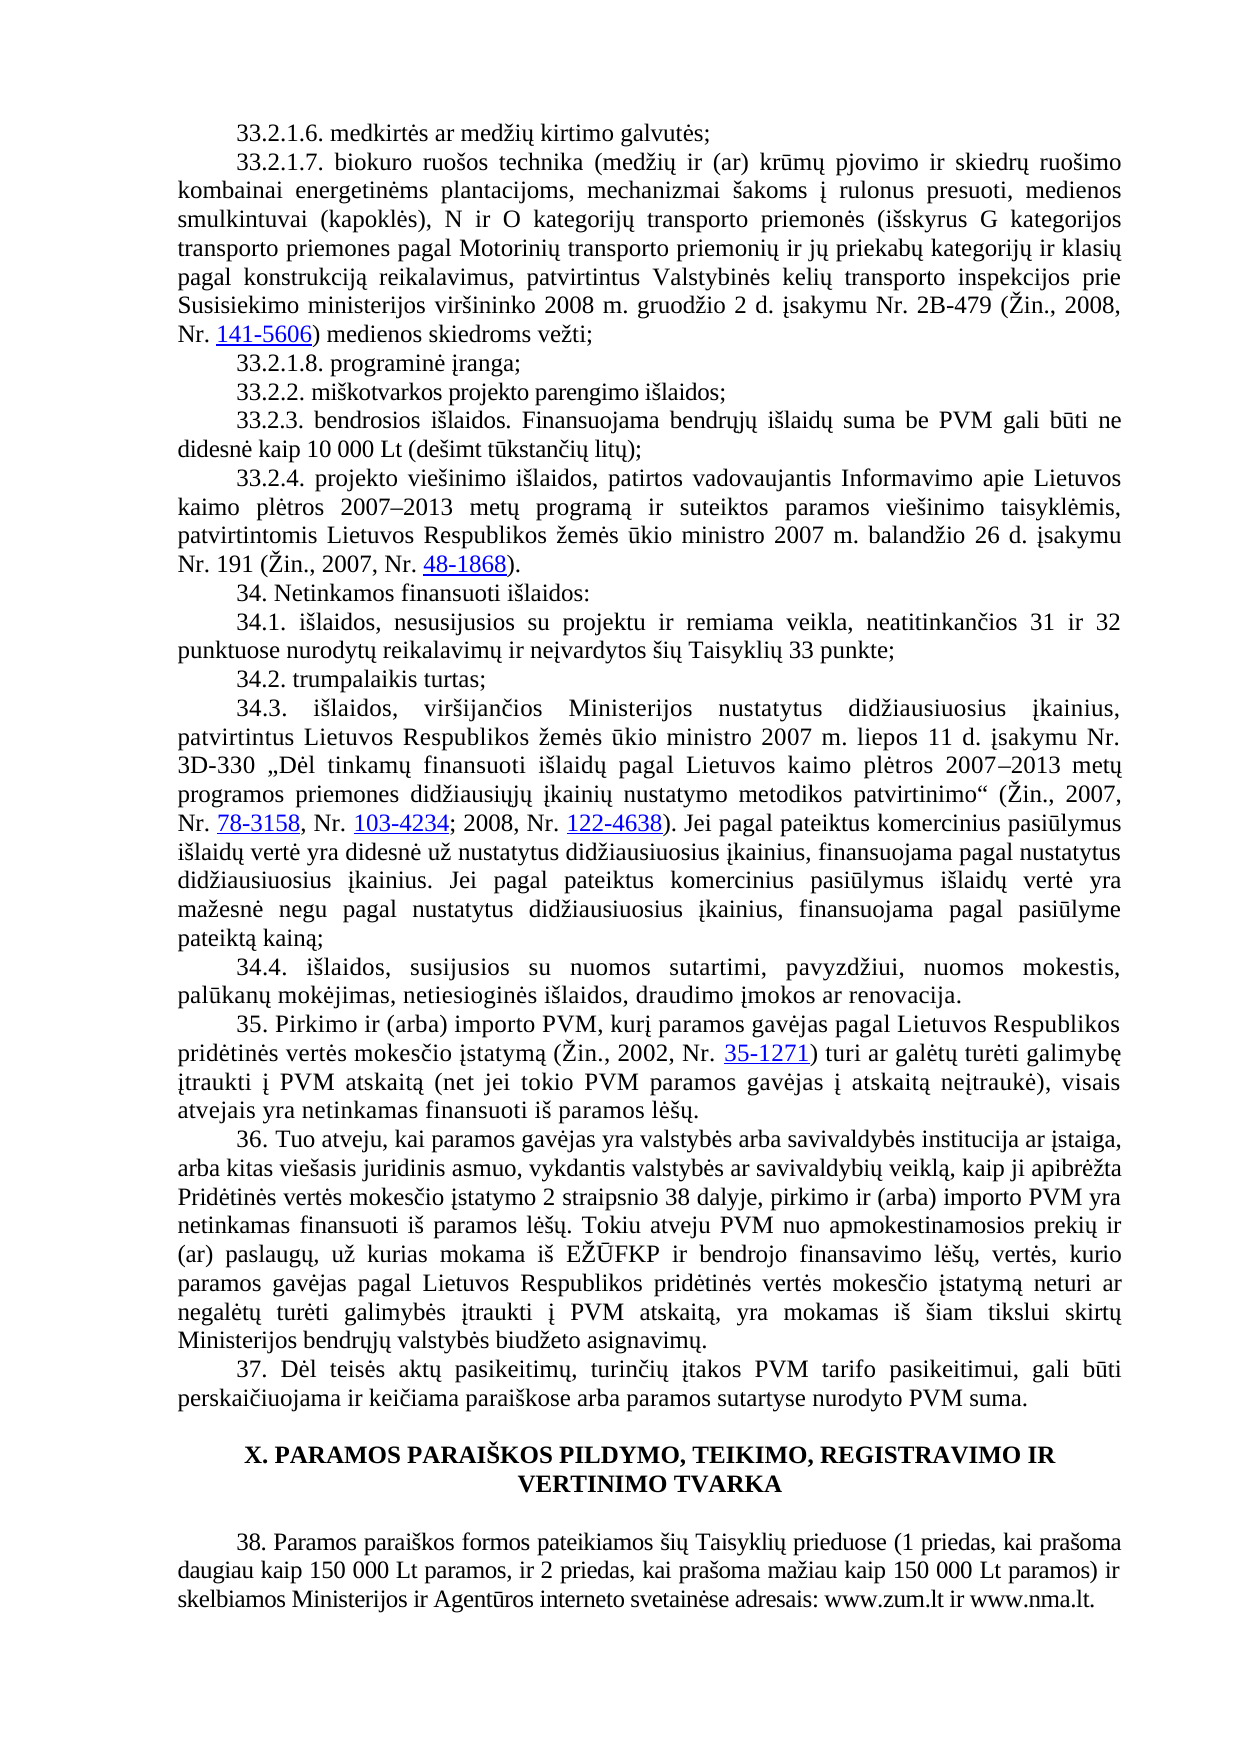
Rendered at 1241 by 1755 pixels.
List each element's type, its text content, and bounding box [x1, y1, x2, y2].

text 33.2.1.6. medkirtės ar medžių kirtimo galvutės; [177, 118, 1122, 147]
text 33.2.1.7. biokuro ruošos technika (medžių ir (ar) krūmų pjovimo ir skiedrų ruošimo kombainai energetinėms plantacijoms, mechanizmai šakoms į rulonus presuoti, medienos smulkintuvai (kapoklės), N ir O kategorijų transporto priemonės (išskyrus G kategorijos transporto priemones pagal Motorinių transporto priemonių ir jų priekabų kategorijų ir klasių pagal konstrukciją reikalavimus, patvirtintus Valstybinės kelių transporto inspekcijos prie Susisiekimo ministerijos viršininko 2008 m. gruodžio 2 d. įsakymu Nr. 2B-479 (Žin., 2008, Nr. 141-5606) medienos skiedroms vežti; [177, 147, 1122, 348]
text 34.2. trumpalaikis turtas; [177, 664, 1122, 693]
text 35. Pirkimo ir (arba) importo PVM, kurį paramos gavėjas pagal Lietuvos Respublikos pridėtinės vertės mokesčio įstatymą (Žin., 2002, Nr. 35-1271) turi ar galėtų turėti galimybę įtraukti į PVM atskaitą (net jei tokio PVM paramos gavėjas į atskaitą neįtraukė), visais atvejais yra netinkamas finansuoti iš paramos lėšų. [177, 1009, 1122, 1124]
text 33.2.3. bendrosios išlaidos. Finansuojama bendrųjų išlaidų suma be PVM gali būti ne didesnė kaip 10 000 Lt (dešimt tūkstančių litų); [177, 406, 1122, 463]
text 34.4. išlaidos, susijusios su nuomos sutartimi, pavyzdžiui, nuomos mokestis, palūkanų mokėjimas, netiesioginės išlaidos, draudimo įmokos ar renovacija. [177, 952, 1122, 1009]
text 38. Paramos paraiškos formos pateikiamos šių Taisyklių prieduose (1 priedas, kai prašoma daugiau kaip 150 000 Lt paramos, ir 2 priedas, kai prašoma mažiau kaip 150 000 Lt paramos) ir skelbiamos Ministerijos ir Agentūros interneto svetainėse adresais: www.zum.lt ir www.nma.lt. [177, 1527, 1122, 1613]
text 34.3. išlaidos, viršijančios Ministerijos nustatytus didžiausiuosius įkainius, patvirtintus Lietuvos Respublikos žemės ūkio ministro 2007 m. liepos 11 d. įsakymu Nr. 3D-330 „Dėl tinkamų finansuoti išlaidų pagal Lietuvos kaimo plėtros 2007–2013 metų programos priemones didžiausiųjų įkainių nustatymo metodikos patvirtinimo“ (Žin., 2007, Nr. 78-3158, Nr. 103-4234; 2008, Nr. 122-4638). Jei pagal pateiktus komercinius pasiūlymus išlaidų vertė yra didesnė už nustatytus didžiausiuosius įkainius, finansuojama pagal nustatytus didžiausiuosius įkainius. Jei pagal pateiktus komercinius pasiūlymus išlaidų vertė yra mažesnė negu pagal nustatytus didžiausiuosius įkainius, finansuojama pagal pasiūlyme pateiktą kainą; [177, 693, 1122, 952]
text 34. Netinkamos finansuoti išlaidos: [177, 578, 1122, 607]
text 33.2.2. miškotvarkos projekto parengimo išlaidos; [177, 377, 1122, 406]
text 33.2.4. projekto viešinimo išlaidos, patirtos vadovaujantis Informavimo apie Lietuvos kaimo plėtros 2007–2013 metų programą ir suteiktos paramos viešinimo taisyklėmis, patvirtintomis Lietuvos Respublikos žemės ūkio ministro 2007 m. balandžio 26 d. įsakymu Nr. 191 (Žin., 2007, Nr. 48-1868). [177, 463, 1122, 578]
text 34.1. išlaidos, nesusijusios su projektu ir remiama veikla, neatitinkančios 31 ir 32 punktuose nurodytų reikalavimų ir neįvardytos šių Taisyklių 33 punkte; [177, 607, 1122, 664]
text X. Paramos PARAIŠKOS PILDYMO, TEIKIMo, REGISTRAVIMo IR VERTINIMO TVARKA [177, 1441, 1122, 1498]
text 37. Dėl teisės aktų pasikeitimų, turinčių įtakos PVM tarifo pasikeitimui, gali būti perskaičiuojama ir keičiama paraiškose arba paramos sutartyse nurodyto PVM suma. [177, 1354, 1122, 1412]
text 33.2.1.8. programinė įranga; [177, 348, 1122, 377]
text 36. Tuo atveju, kai paramos gavėjas yra valstybės arba savivaldybės institucija ar įstaiga, arba kitas viešasis juridinis asmuo, vykdantis valstybės ar savivaldybių veiklą, kaip ji apibrėžta Pridėtinės vertės mokesčio įstatymo 2 straipsnio 38 dalyje, pirkimo ir (arba) importo PVM yra netinkamas finansuoti iš paramos lėšų. Tokiu atveju PVM nuo apmokestinamosios prekių ir (ar) paslaugų, už kurias mokama iš EŽŪFKP ir bendrojo finansavimo lėšų, vertės, kurio paramos gavėjas pagal Lietuvos Respublikos pridėtinės vertės mokesčio įstatymą neturi ar negalėtų turėti galimybės įtraukti į PVM atskaitą, yra mokamas iš šiam tikslui skirtų Ministerijos bendrųjų valstybės biudžeto asignavimų. [177, 1124, 1122, 1354]
